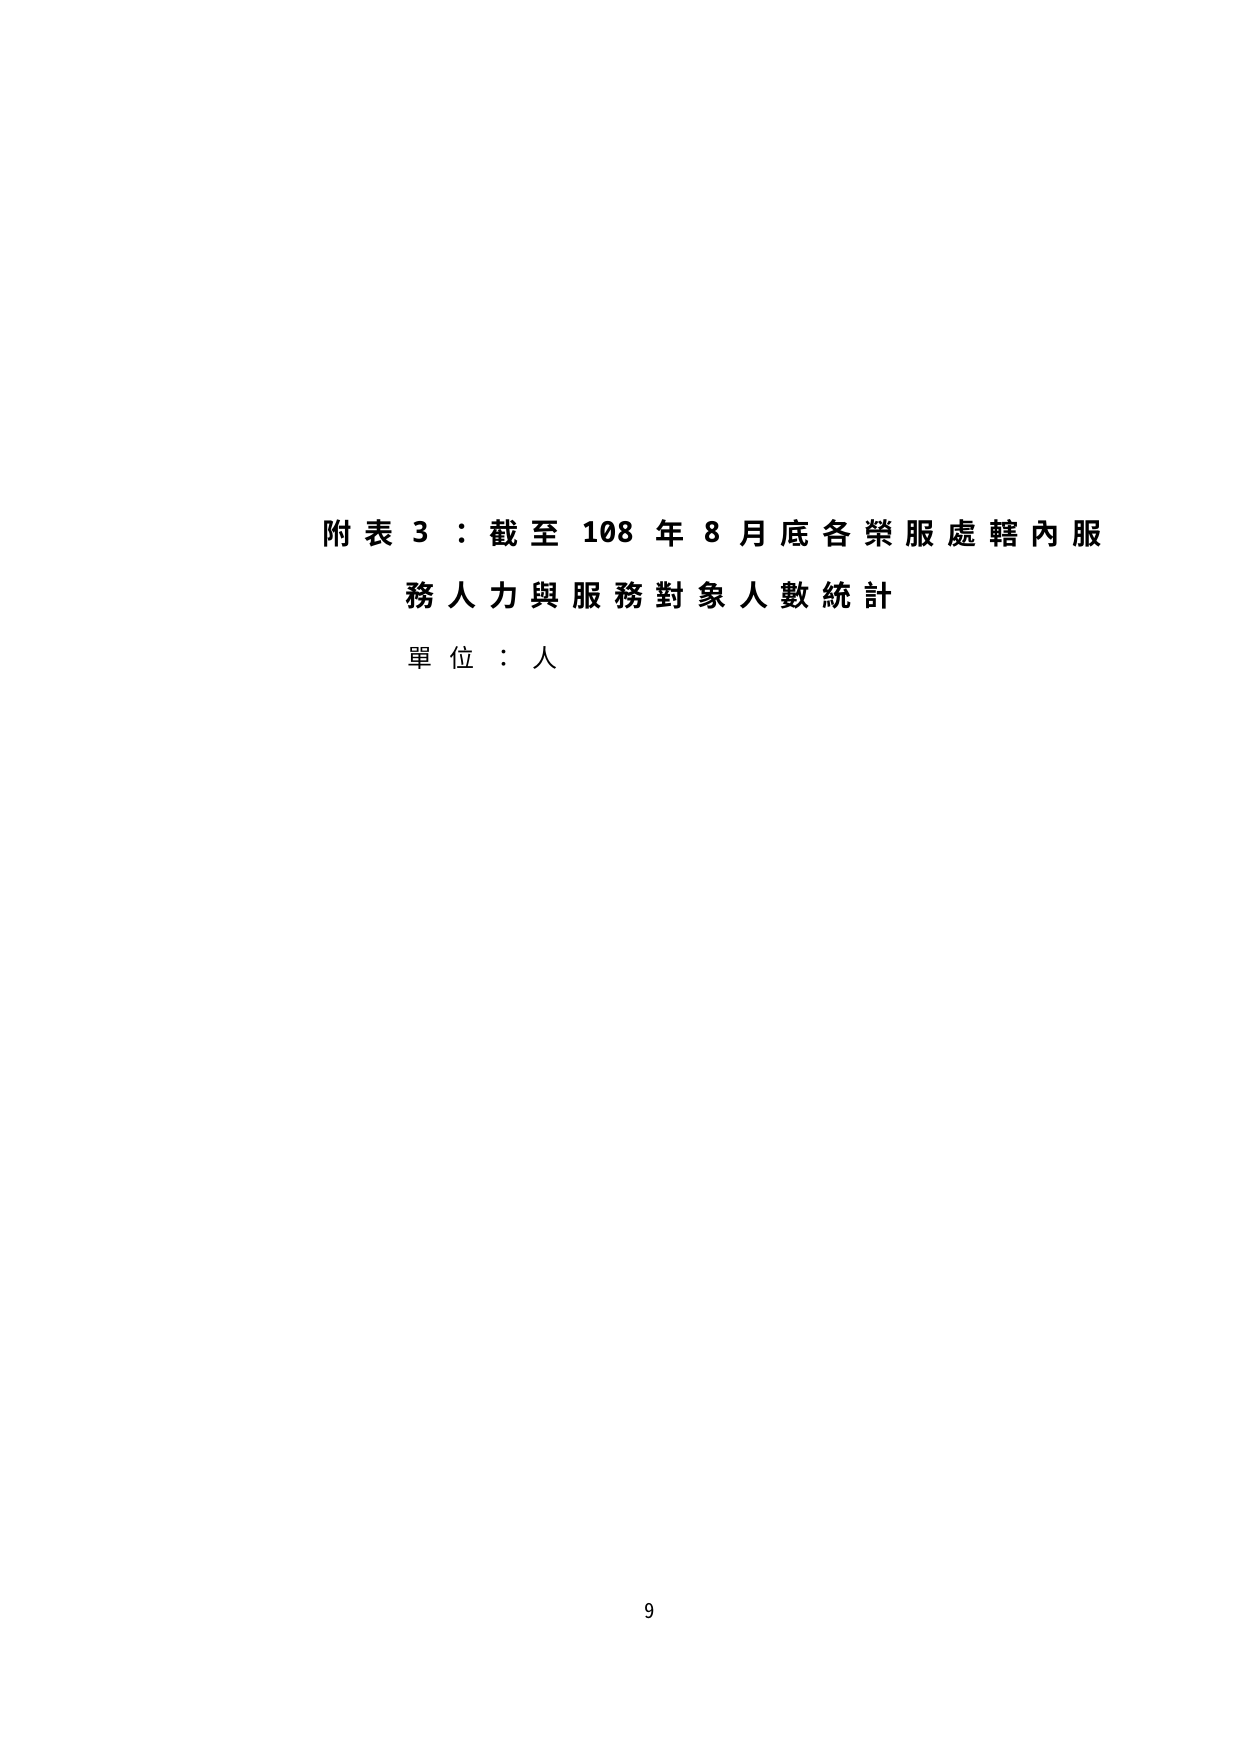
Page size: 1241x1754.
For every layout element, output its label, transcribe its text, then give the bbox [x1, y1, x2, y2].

text 附表3：截至108年8月底各榮服處轄內服務人力與服務對象人數統計 單位：人 [280, 490, 1108, 677]
